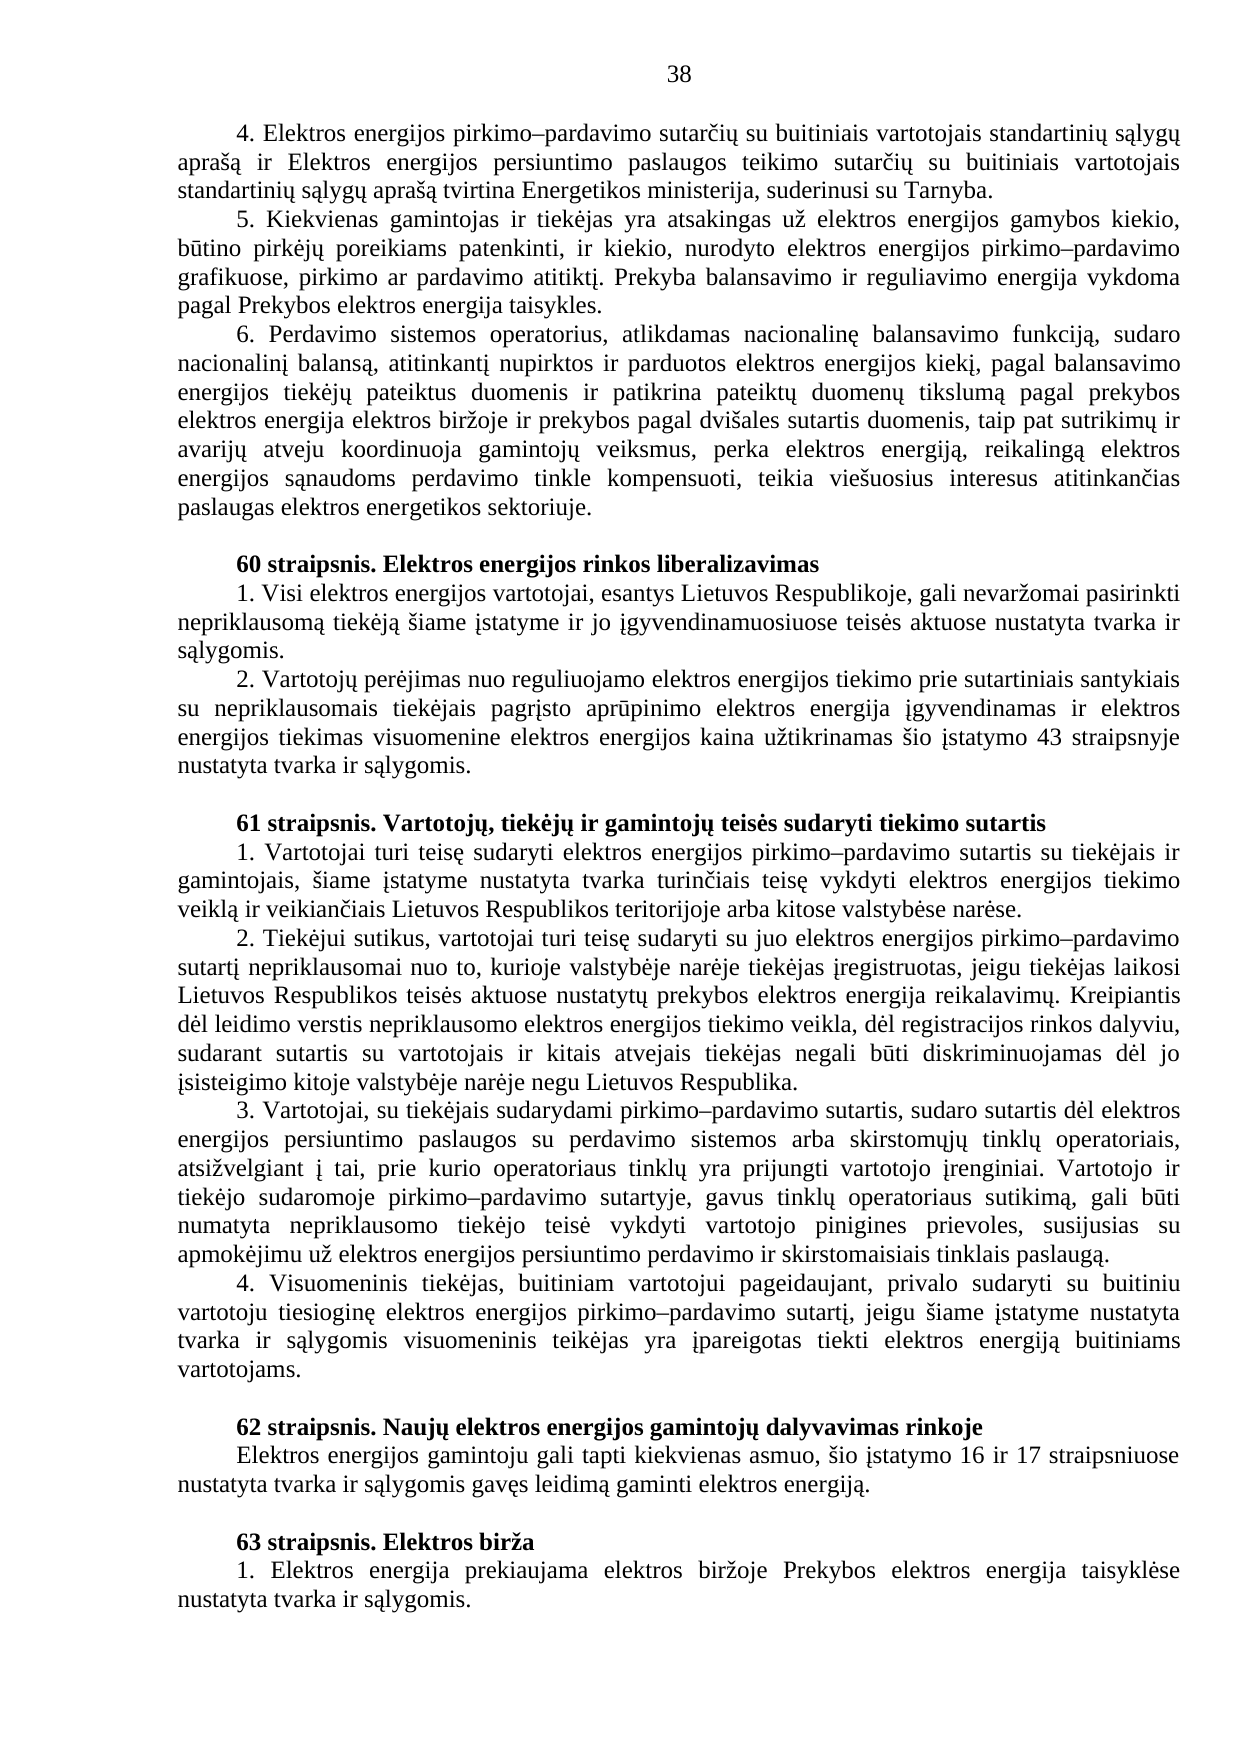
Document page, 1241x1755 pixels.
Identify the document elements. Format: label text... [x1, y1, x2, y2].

text 3. Vartotojai, su tiekėjais sudarydami pirkimo–pardavimo sutartis, sudaro sutartis dėl elektros energijos persiuntimo paslaugos su perdavimo sistemos arba skirstomųjų tinklų operatoriais, atsižvelgiant į tai, prie kurio operatoriaus tinklų yra prijungti vartotojo įrenginiai. Vartotojo ir tiekėjo sudaromoje pirkimo–pardavimo sutartyje, gavus tinklų operatoriaus sutikimą, gali būti numatyta nepriklausomo tiekėjo teisė vykdyti vartotojo pinigines prievoles, susijusias su apmokėjimu už elektros energijos persiuntimo perdavimo ir skirstomaisiais tinklais paslaugą. [177, 1096, 1181, 1268]
text 2. Tiekėjui sutikus, vartotojai turi teisę sudaryti su juo elektros energijos pirkimo–pardavimo sutartį nepriklausomai nuo to, kurioje valstybėje narėje tiekėjas įregistruotas, jeigu tiekėjas laikosi Lietuvos Respublikos teisės aktuose nustatytų prekybos elektros energija reikalavimų. Kreipiantis dėl leidimo verstis nepriklausomo elektros energijos tiekimo veikla, dėl registracijos rinkos dalyviu, sudarant sutartis su vartotojais ir kitais atvejais tiekėjas negali būti diskriminuojamas dėl jo įsisteigimo kitoje valstybėje narėje negu Lietuvos Respublika. [177, 923, 1181, 1096]
text 63 straipsnis. Elektros birža [177, 1527, 1181, 1556]
text 1. Vartotojai turi teisę sudaryti elektros energijos pirkimo–pardavimo sutartis su tiekėjais ir gamintojais, šiame įstatyme nustatyta tvarka turinčiais teisę vykdyti elektros energijos tiekimo veiklą ir veikiančiais Lietuvos Respublikos teritorijoje arba kitose valstybėse narėse. [177, 837, 1181, 923]
text 60 straipsnis. Elektros energijos rinkos liberalizavimas [177, 549, 1181, 578]
text 6. Perdavimo sistemos operatorius, atlikdamas nacionalinę balansavimo funkciją, sudaro nacionalinį balansą, atitinkantį nupirktos ir parduotos elektros energijos kiekį, pagal balansavimo energijos tiekėjų pateiktus duomenis ir patikrina pateiktų duomenų tikslumą pagal prekybos elektros energija elektros biržoje ir prekybos pagal dvišales sutartis duomenis, taip pat sutrikimų ir avarijų atveju koordinuoja gamintojų veiksmus, perka elektros energiją, reikalingą elektros energijos sąnaudoms perdavimo tinkle kompensuoti, teikia viešuosius interesus atitinkančias paslaugas elektros energetikos sektoriuje. [177, 319, 1181, 521]
text 61 straipsnis. Vartotojų, tiekėjų ir gamintojų teisės sudaryti tiekimo sutartis [177, 808, 1181, 837]
text 1. Visi elektros energijos vartotojai, esantys Lietuvos Respublikoje, gali nevaržomai pasirinkti nepriklausomą tiekėją šiame įstatyme ir jo įgyvendinamuosiuose teisės aktuose nustatyta tvarka ir sąlygomis. [177, 578, 1181, 664]
text Elektros energijos gamintoju gali tapti kiekvienas asmuo, šio įstatymo 16 ir 17 straipsniuose nustatyta tvarka ir sąlygomis gavęs leidimą gaminti elektros energiją. [177, 1441, 1181, 1498]
text 62 straipsnis. Naujų elektros energijos gamintojų dalyvavimas rinkoje [177, 1412, 1181, 1441]
text 4. Elektros energijos pirkimo–pardavimo sutarčių su buitiniais vartotojais standartinių sąlygų aprašą ir Elektros energijos persiuntimo paslaugos teikimo sutarčių su buitiniais vartotojais standartinių sąlygų aprašą tvirtina Energetikos ministerija, suderinusi su Tarnyba. [177, 118, 1181, 204]
text 2. Vartotojų perėjimas nuo reguliuojamo elektros energijos tiekimo prie sutartiniais santykiais su nepriklausomais tiekėjais pagrįsto aprūpinimo elektros energija įgyvendinamas ir elektros energijos tiekimas visuomenine elektros energijos kaina užtikrinamas šio įstatymo 43 straipsnyje nustatyta tvarka ir sąlygomis. [177, 664, 1181, 779]
text 1. Elektros energija prekiaujama elektros biržoje Prekybos elektros energija taisyklėse nustatyta tvarka ir sąlygomis. [177, 1556, 1181, 1613]
text 4. Visuomeninis tiekėjas, buitiniam vartotojui pageidaujant, privalo sudaryti su buitiniu vartotoju tiesioginę elektros energijos pirkimo–pardavimo sutartį, jeigu šiame įstatyme nustatyta tvarka ir sąlygomis visuomeninis teikėjas yra įpareigotas tiekti elektros energiją buitiniams vartotojams. [177, 1268, 1181, 1383]
text 5. Kiekvienas gamintojas ir tiekėjas yra atsakingas už elektros energijos gamybos kiekio, būtino pirkėjų poreikiams patenkinti, ir kiekio, nurodyto elektros energijos pirkimo–pardavimo grafikuose, pirkimo ar pardavimo atitiktį. Prekyba balansavimo ir reguliavimo energija vykdoma pagal Prekybos elektros energija taisykles. [177, 204, 1181, 319]
